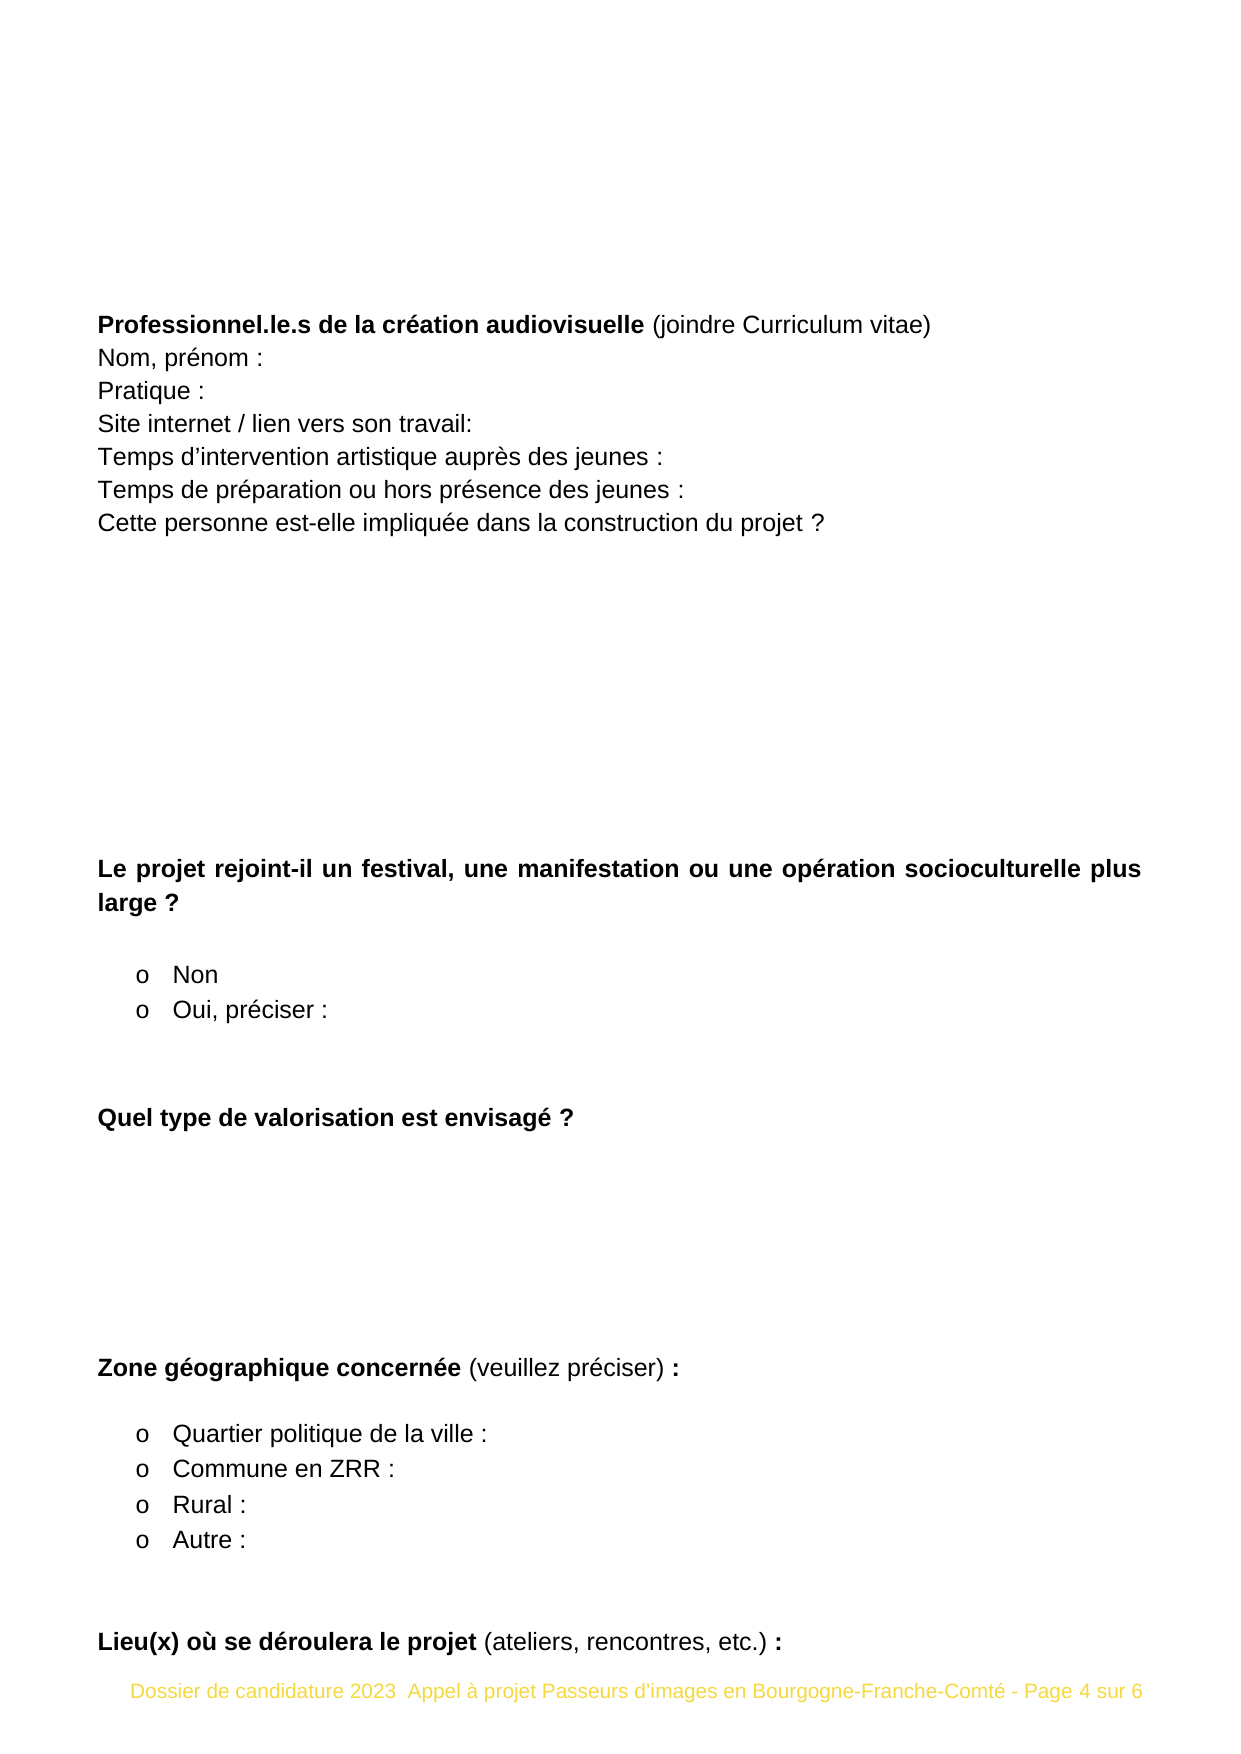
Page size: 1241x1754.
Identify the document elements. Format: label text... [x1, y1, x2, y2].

list Non [135, 960, 1143, 991]
text Pratique : [97, 376, 1143, 405]
list Quartier politique de la ville : [135, 1418, 1143, 1449]
text Site internet / lien vers son travail: [97, 409, 1143, 438]
text Temps de préparation ou hors présence des jeunes : [97, 475, 1143, 504]
text Zone géographique concernée (veuillez préciser) : [97, 1352, 1143, 1381]
text Temps d’intervention artistique auprès des jeunes : [97, 442, 1143, 471]
text Nom, prénom : [97, 343, 1143, 372]
text Quel type de valorisation est envisagé ? [97, 1103, 1143, 1132]
list Commune en ZRR : [135, 1454, 1143, 1485]
text Le projet rejoint-il un festival, une manifestation ou une opération socioculturelle plus large ? [97, 854, 1143, 916]
text Professionnel.le.s de la création audiovisuelle (joindre Curriculum vitae) [97, 310, 1143, 339]
list Oui, préciser : [135, 995, 1143, 1026]
list Autre : [135, 1525, 1143, 1556]
list Rural : [135, 1489, 1143, 1521]
text Cette personne est-elle impliquée dans la construction du projet ? [97, 508, 1143, 537]
text Lieu(x) où se déroulera le projet (ateliers, rencontres, etc.) : [97, 1627, 1143, 1655]
